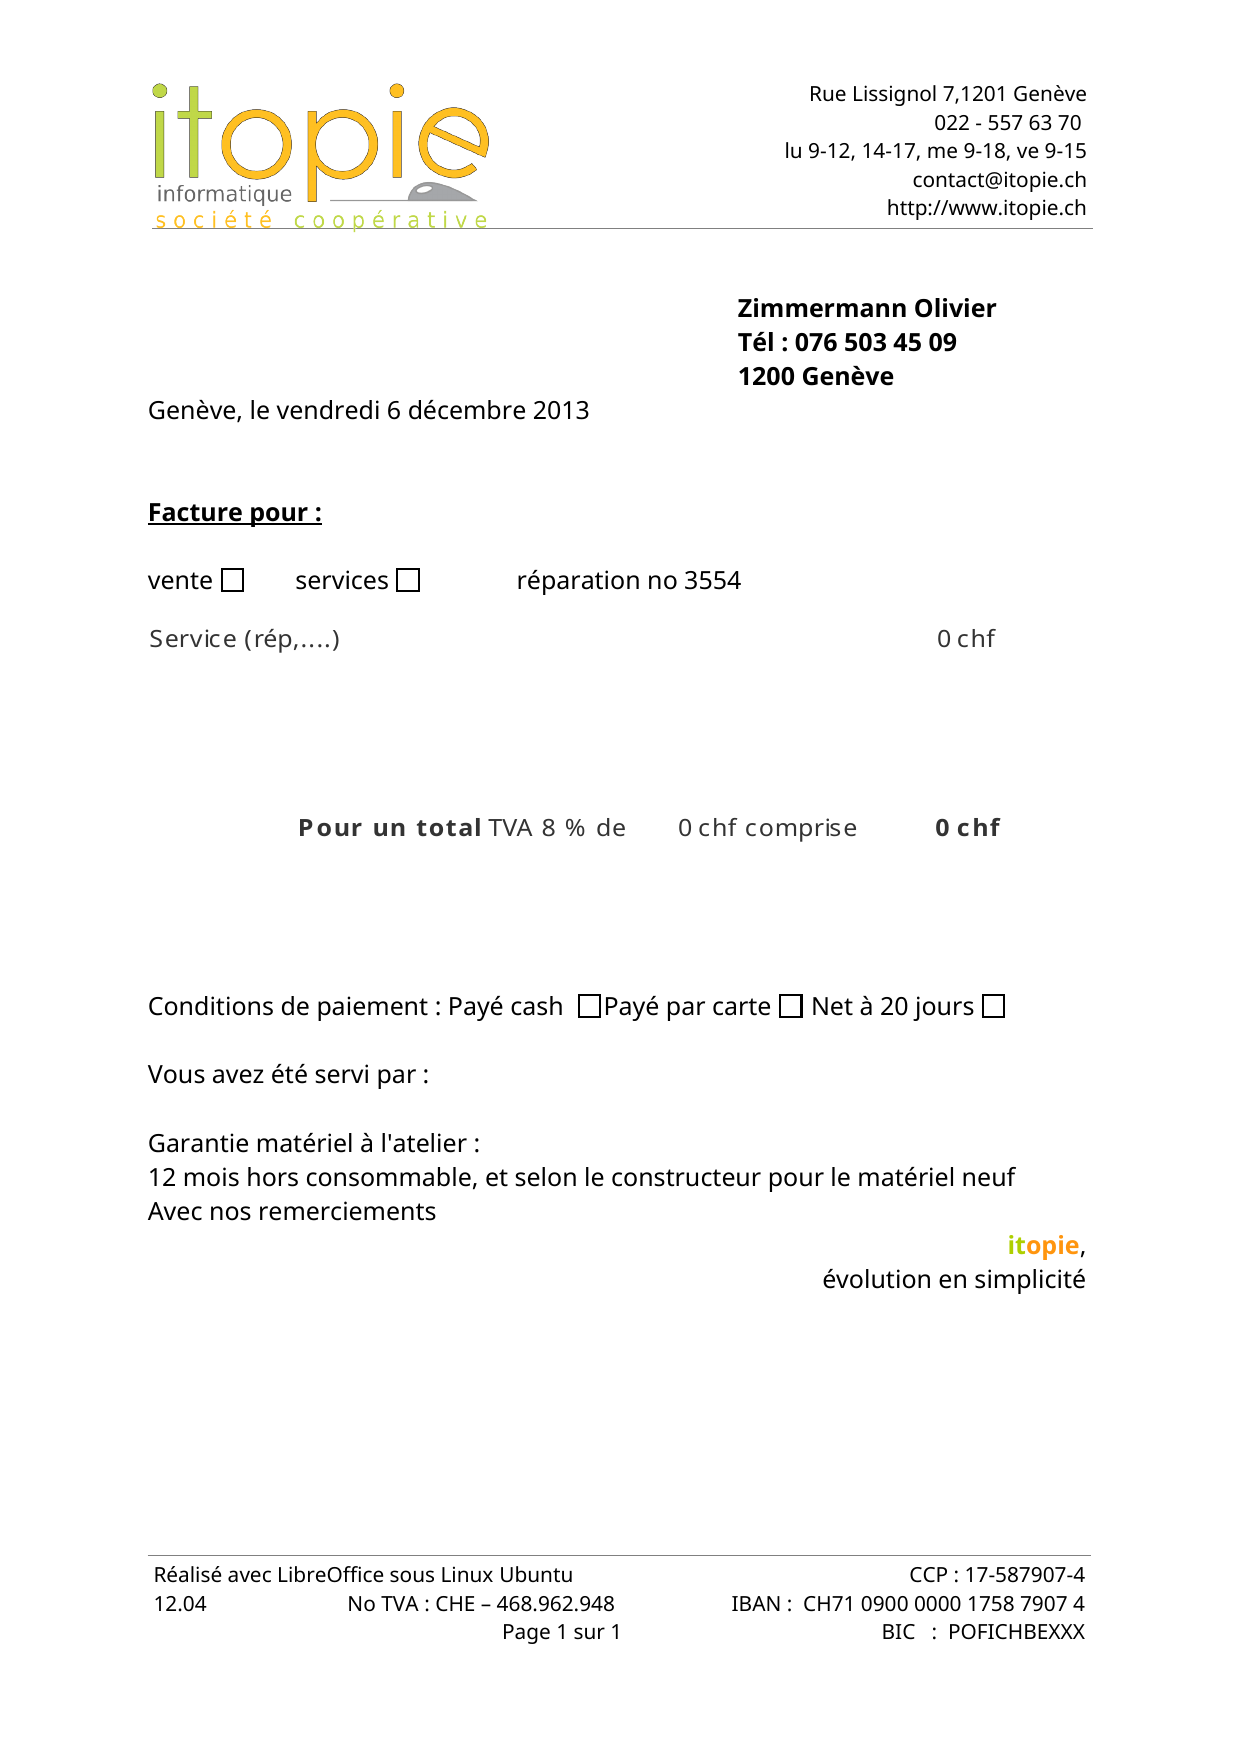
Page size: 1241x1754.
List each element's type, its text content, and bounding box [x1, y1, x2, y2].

text itopie, [148, 1227, 1093, 1262]
text Facture pour : [148, 495, 1093, 529]
text Conditions de paiement : Payé cash Payé par carte Net à 20 jours [148, 989, 1093, 1023]
text Zimmermann Olivier [148, 290, 1093, 324]
picture [138, 72, 500, 244]
text 12 mois hors consommable, et selon le constructeur pour le matériel neuf [148, 1159, 1093, 1193]
text vente services réparation no 3554 [148, 563, 1093, 597]
text 1200 Genève [148, 358, 1093, 392]
text Tél : 076 503 45 09 [148, 324, 1093, 358]
text Avec nos remerciements [148, 1193, 1093, 1227]
text Genève, le vendredi 6 décembre 2013 [148, 392, 1093, 427]
text Vous avez été servi par : [148, 1057, 1093, 1091]
text Garantie matériel à l'atelier : [148, 1125, 1093, 1159]
text évolution en simplicité [148, 1262, 1093, 1296]
